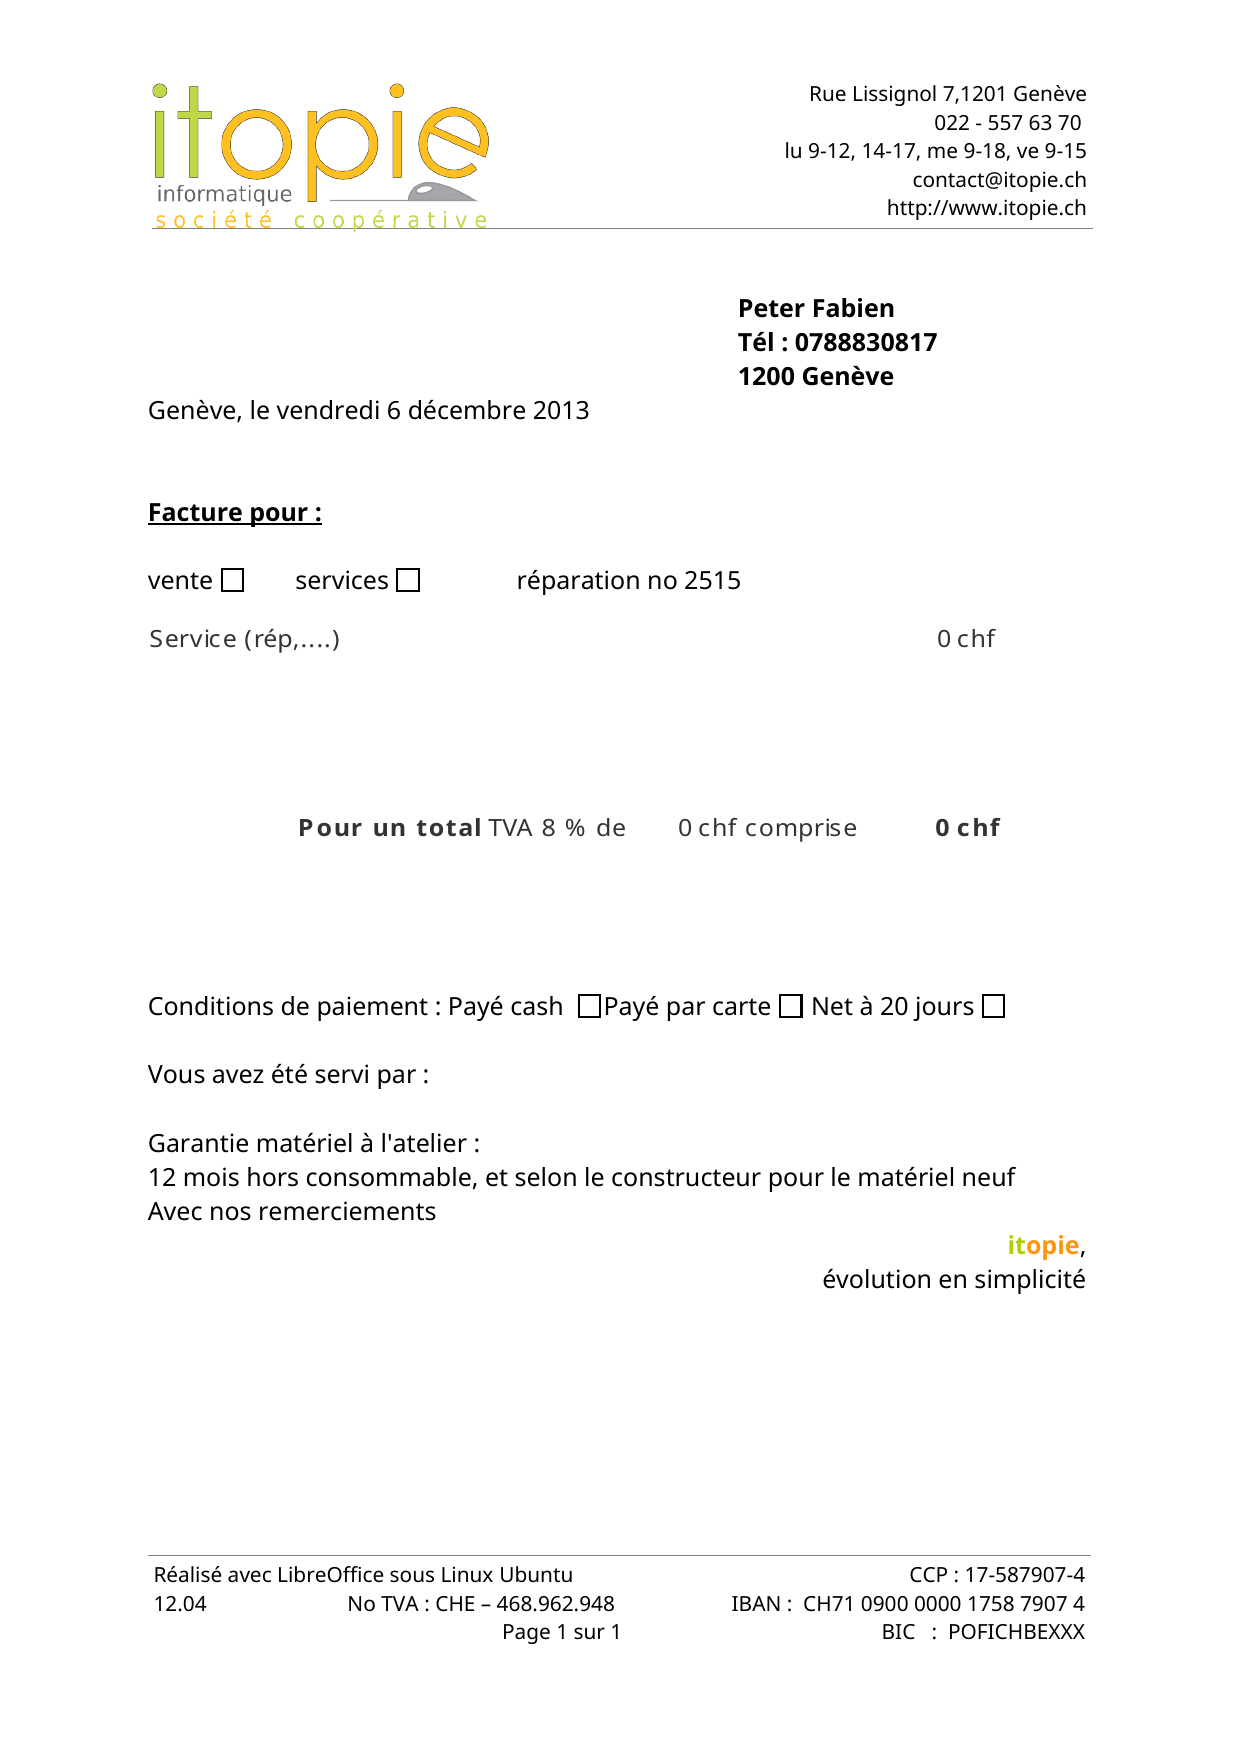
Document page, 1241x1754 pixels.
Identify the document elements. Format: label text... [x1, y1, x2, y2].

text Genève, le vendredi 6 décembre 2013 [148, 392, 1093, 427]
text Avec nos remerciements [148, 1193, 1093, 1227]
text Tél : 0788830817 [148, 324, 1093, 358]
picture [138, 72, 500, 244]
text itopie, [148, 1227, 1093, 1262]
text Facture pour : [148, 495, 1093, 529]
text Vous avez été servi par : [148, 1057, 1093, 1091]
text Peter Fabien [148, 290, 1093, 324]
text 12 mois hors consommable, et selon le constructeur pour le matériel neuf [148, 1159, 1093, 1193]
text 1200 Genève [148, 358, 1093, 392]
text vente services réparation no 2515 [148, 563, 1093, 597]
text évolution en simplicité [148, 1262, 1093, 1296]
text Conditions de paiement : Payé cash Payé par carte Net à 20 jours [148, 989, 1093, 1023]
text Garantie matériel à l'atelier : [148, 1125, 1093, 1159]
